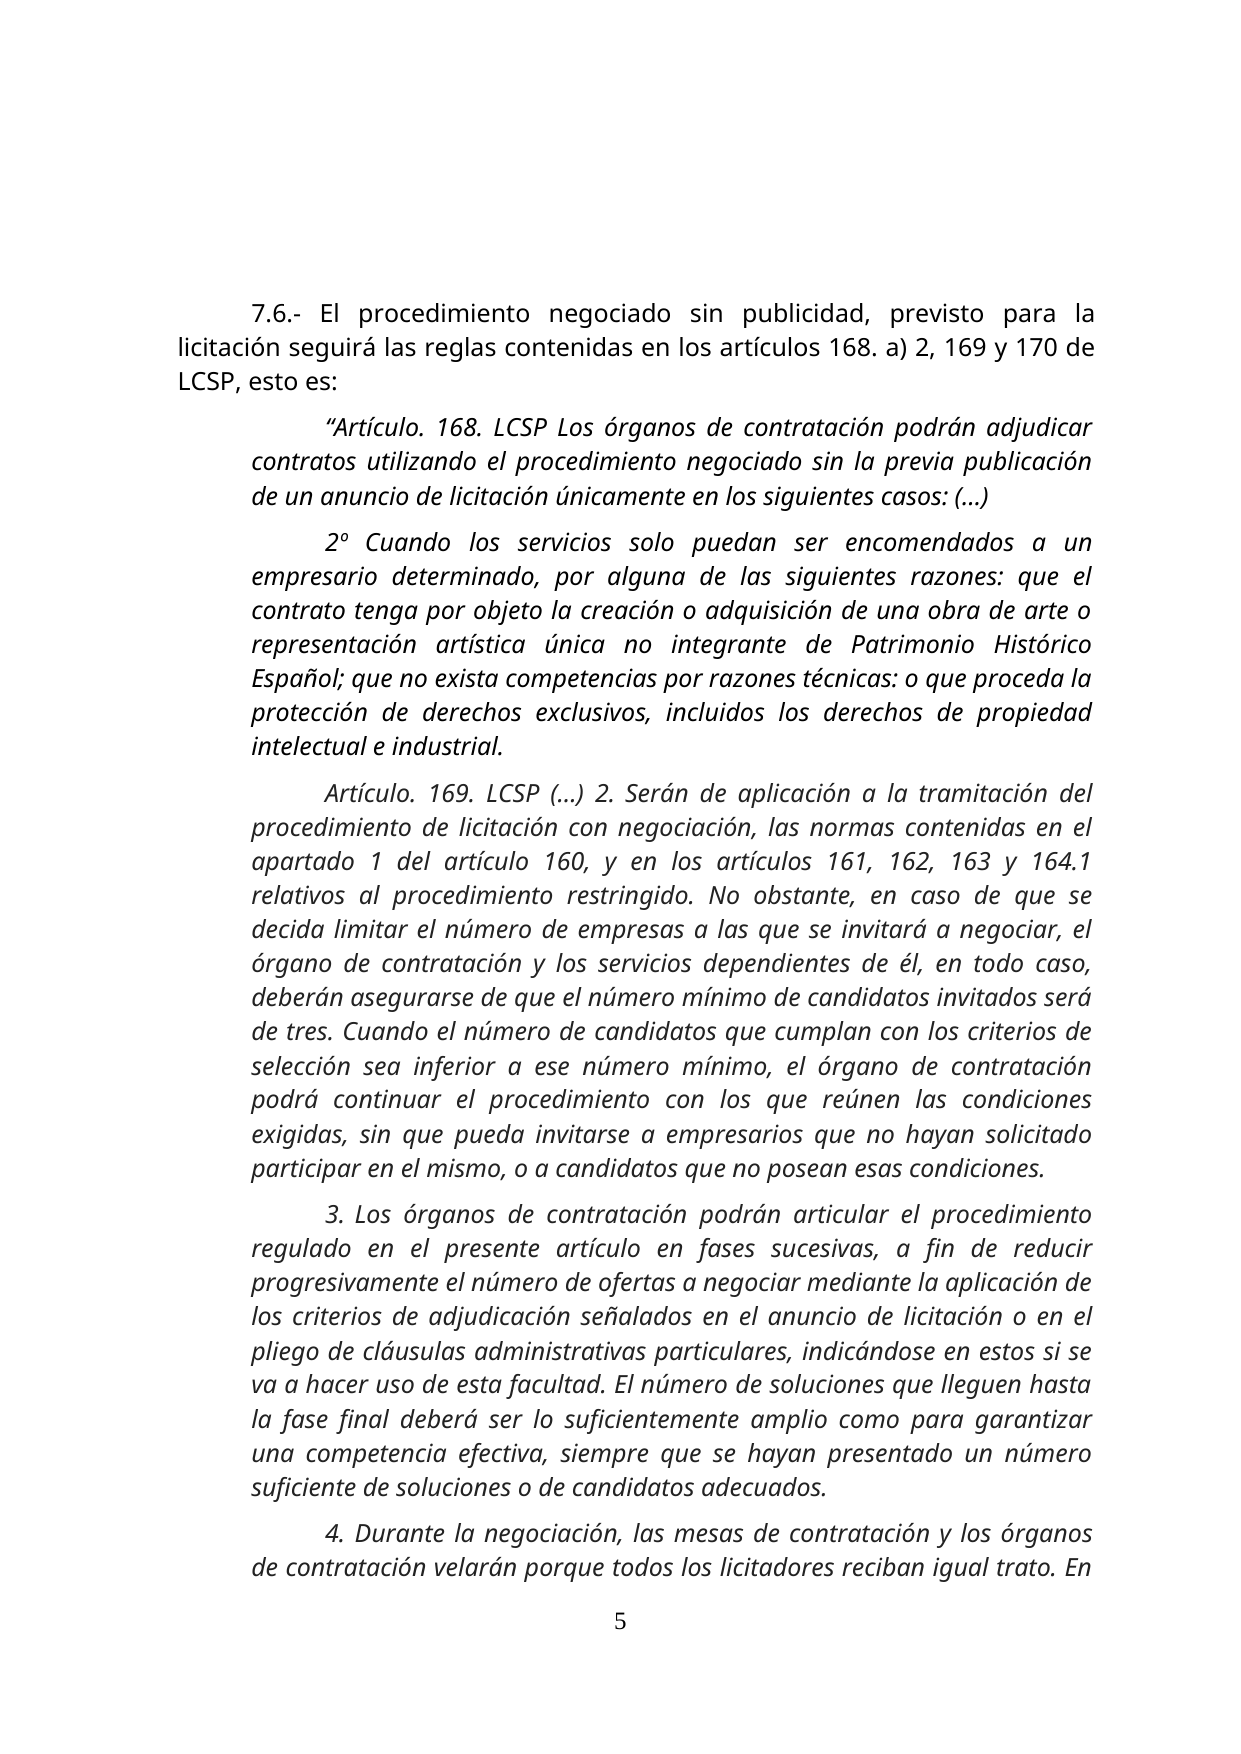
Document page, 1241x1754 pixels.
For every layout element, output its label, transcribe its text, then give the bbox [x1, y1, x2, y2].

text 3. Los órganos de contratación podrán articular el procedimiento regulado en el presente artículo en fases sucesivas, a fin de reducir progresivamente el número de ofertas a negociar mediante la aplicación de los criterios de adjudicación señalados en el anuncio de licitación o en el pliego de cláusulas administrativas particulares, indicándose en estos si se va a hacer uso de esta facultad. El número de soluciones que lleguen hasta la fase final deberá ser lo suficientemente amplio como para garantizar una competencia efectiva, siempre que se hayan presentado un número suficiente de soluciones o de candidatos adecuados. [251, 1197, 1096, 1503]
text “Artículo. 168. LCSP Los órganos de contratación podrán adjudicar contratos utilizando el procedimiento negociado sin la previa publicación de un anuncio de licitación únicamente en los siguientes casos: (…) [251, 410, 1096, 512]
text 2º Cuando los servicios solo puedan ser encomendados a un empresario determinado, por alguna de las siguientes razones: que el contrato tenga por objeto la creación o adquisición de una obra de arte o representación artística única no integrante de Patrimonio Histórico Español; que no exista competencias por razones técnicas: o que proceda la protección de derechos exclusivos, incluidos los derechos de propiedad intelectual e industrial. [251, 525, 1096, 763]
text 4. Durante la negociación, las mesas de contratación y los órganos de contratación velarán porque todos los licitadores reciban igual trato. En [251, 1516, 1096, 1584]
text 7.6.- El procedimiento negociado sin publicidad, previsto para la licitación seguirá las reglas contenidas en los artículos 168. a) 2, 169 y 170 de LCSP, esto es: [177, 295, 1096, 397]
text Artículo. 169. LCSP (…) 2. Serán de aplicación a la tramitación del procedimiento de licitación con negociación, las normas contenidas en el apartado 1 del artículo 160, y en los artículos 161, 162, 163 y 164.1 relativos al procedimiento restringido. No obstante, en caso de que se decida limitar el número de empresas a las que se invitará a negociar, el órgano de contratación y los servicios dependientes de él, en todo caso, deberán asegurarse de que el número mínimo de candidatos invitados será de tres. Cuando el número de candidatos que cumplan con los criterios de selección sea inferior a ese número mínimo, el órgano de contratación podrá continuar el procedimiento con los que reúnen las condiciones exigidas, sin que pueda invitarse a empresarios que no hayan solicitado participar en el mismo, o a candidatos que no posean esas condiciones. [251, 776, 1096, 1184]
